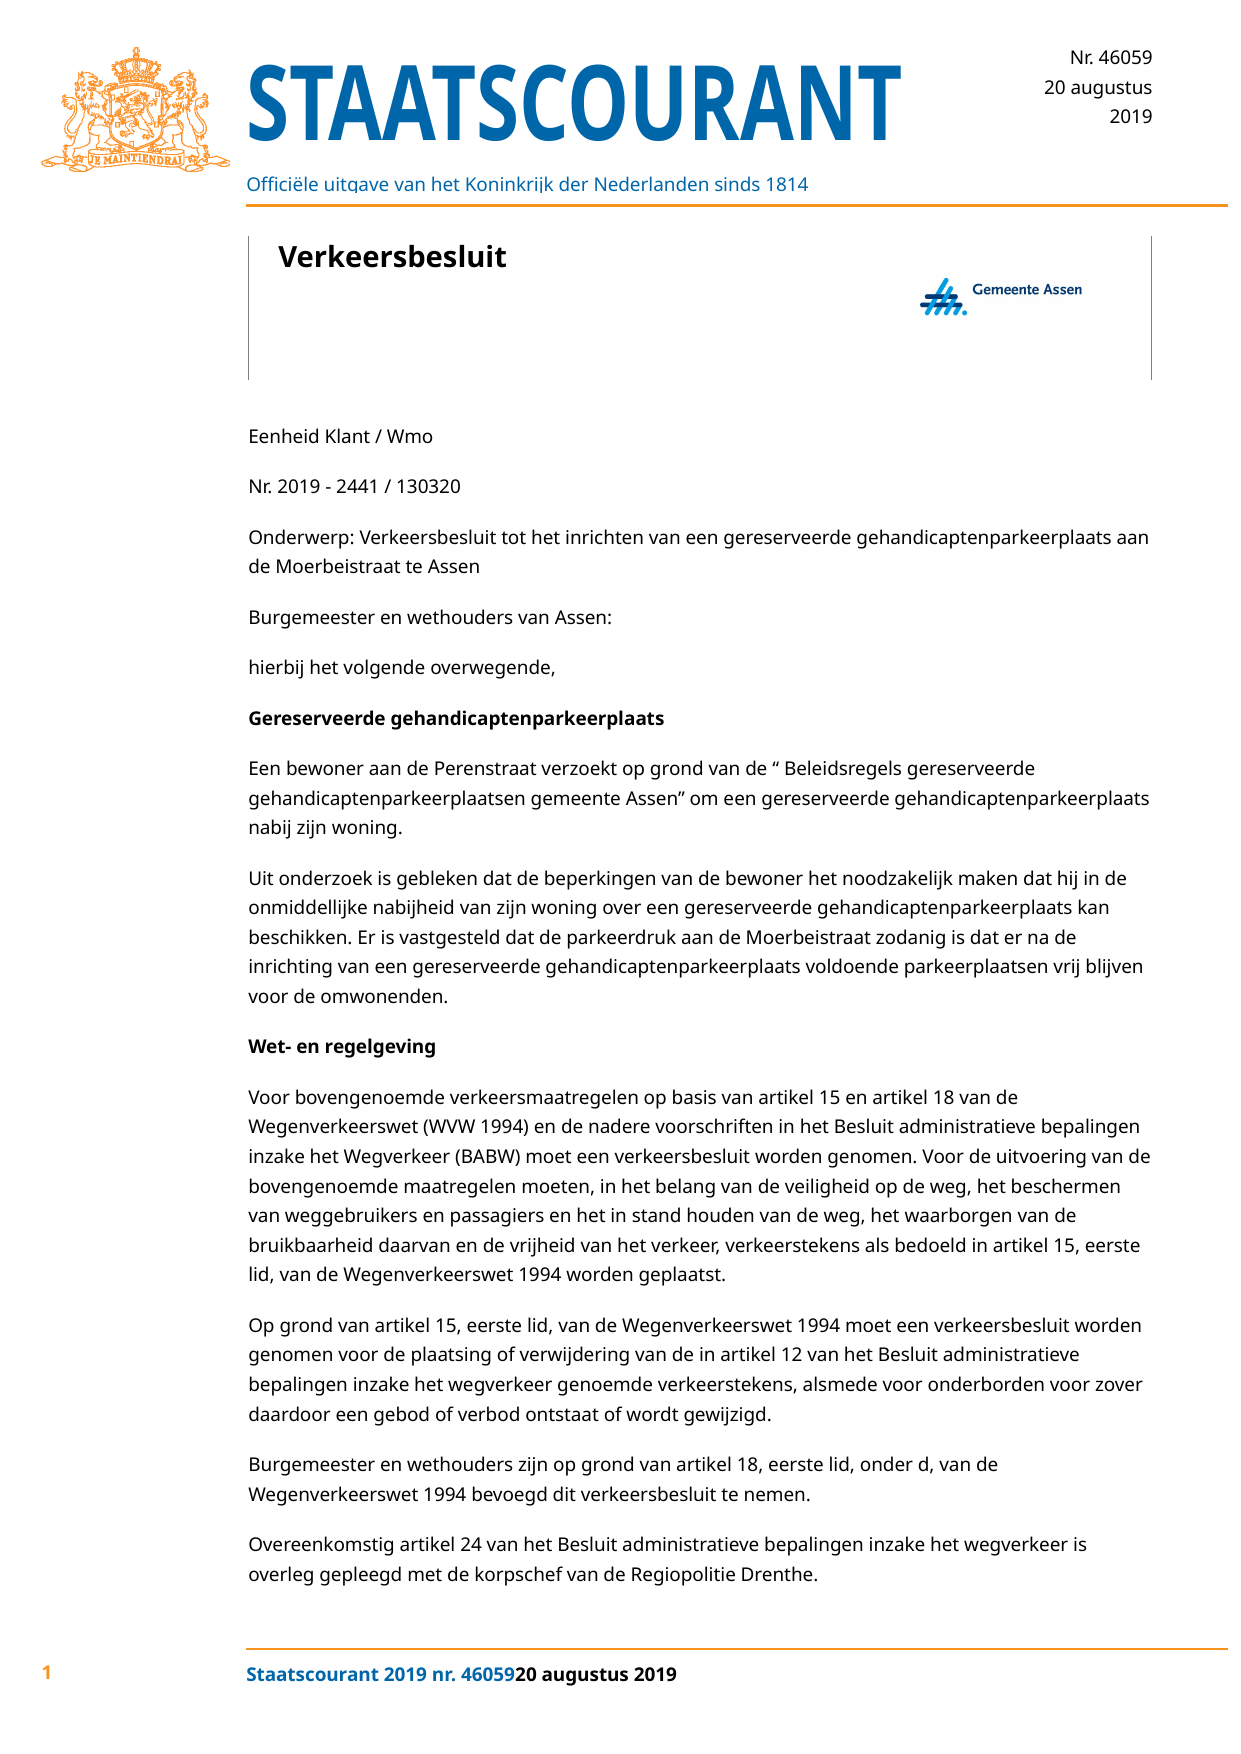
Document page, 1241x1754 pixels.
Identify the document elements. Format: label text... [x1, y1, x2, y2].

text Burgemeester en wethouders zijn op grond van artikel 18, eerste lid, onder d, van de Wegenverkeerswet 1994 bevoegd dit verkeersbesluit te nemen. [248, 1451, 1152, 1506]
table_header Verkeersbesluit [249, 236, 850, 380]
text Eenheid Klant / Wmo [248, 423, 1152, 449]
text hierbij het volgende overwegende, [248, 654, 1152, 680]
text Uit onderzoek is gebleken dat de beperkingen van de bewoner het noodzakelijk maken dat hij in de onmiddellijke nabijheid van zijn woning over een gereserveerde gehandicaptenparkeerplaats kan beschikken. Er is vastgesteld dat de parkeerdruk aan de Moerbeistraat zodanig is dat er na de inrichting van een gereserveerde gehandicaptenparkeerplaats voldoende parkeerplaatsen vrij blijven voor de omwonenden. [248, 865, 1152, 1009]
text Overeenkomstig artikel 24 van het Besluit administratieve bepalingen inzake het wegverkeer is overleg gepleegd met de korpschef van de Regiopolitie Drenthe. [248, 1531, 1152, 1586]
text Wet- en regelgeving [248, 1034, 1152, 1059]
picture [41, 47, 231, 172]
text Een bewoner aan de Perenstraat verzoekt op grond van de “ Beleidsregels gereserveerde gehandicaptenparkeerplaatsen gemeente Assen” om een gereserveerde gehandicaptenparkeerplaats nabij zijn woning. [248, 755, 1152, 840]
text Op grond van artikel 15, eerste lid, van de Wegenverkeerswet 1994 moet een verkeersbesluit worden genomen voor de plaatsing of verwijdering van de in artikel 12 van het Besluit administratieve bepalingen inzake het wegverkeer genoemde verkeerstekens, alsmede voor onderborden voor zover daardoor een gebod of verbod ontstaat of wordt gewijzigd. [248, 1312, 1152, 1426]
text Onderwerp: Verkeersbesluit tot het inrichten van een gereserveerde gehandicaptenparkeerplaats aan de Moerbeistraat te Assen [248, 524, 1152, 579]
picture [882, 236, 1119, 355]
text Nr. 2019 - 2441 / 130320 [248, 474, 1152, 499]
text Voor bovengenoemde verkeersmaatregelen op basis van artikel 15 en artikel 18 van de Wegenverkeerswet (WVW 1994) en de nadere voorschriften in het Besluit administratieve bepalingen inzake het Wegverkeer (BABW) moet een verkeersbesluit worden genomen. Voor de uitvoering van de bovengenoemde maatregelen moeten, in het belang van de veiligheid op de weg, het beschermen van weggebruikers en passagiers en het in stand houden van de weg, het waarborgen van de bruikbaarheid daarvan en de vrijheid van het verkeer, verkeerstekens als bedoeld in artikel 15, eerste lid, van de Wegenverkeerswet 1994 worden geplaatst. [248, 1084, 1152, 1287]
text Gereserveerde gehandicaptenparkeerplaats [248, 705, 1152, 731]
table_header [850, 236, 1151, 380]
text Burgemeester en wethouders van Assen: [248, 604, 1152, 630]
